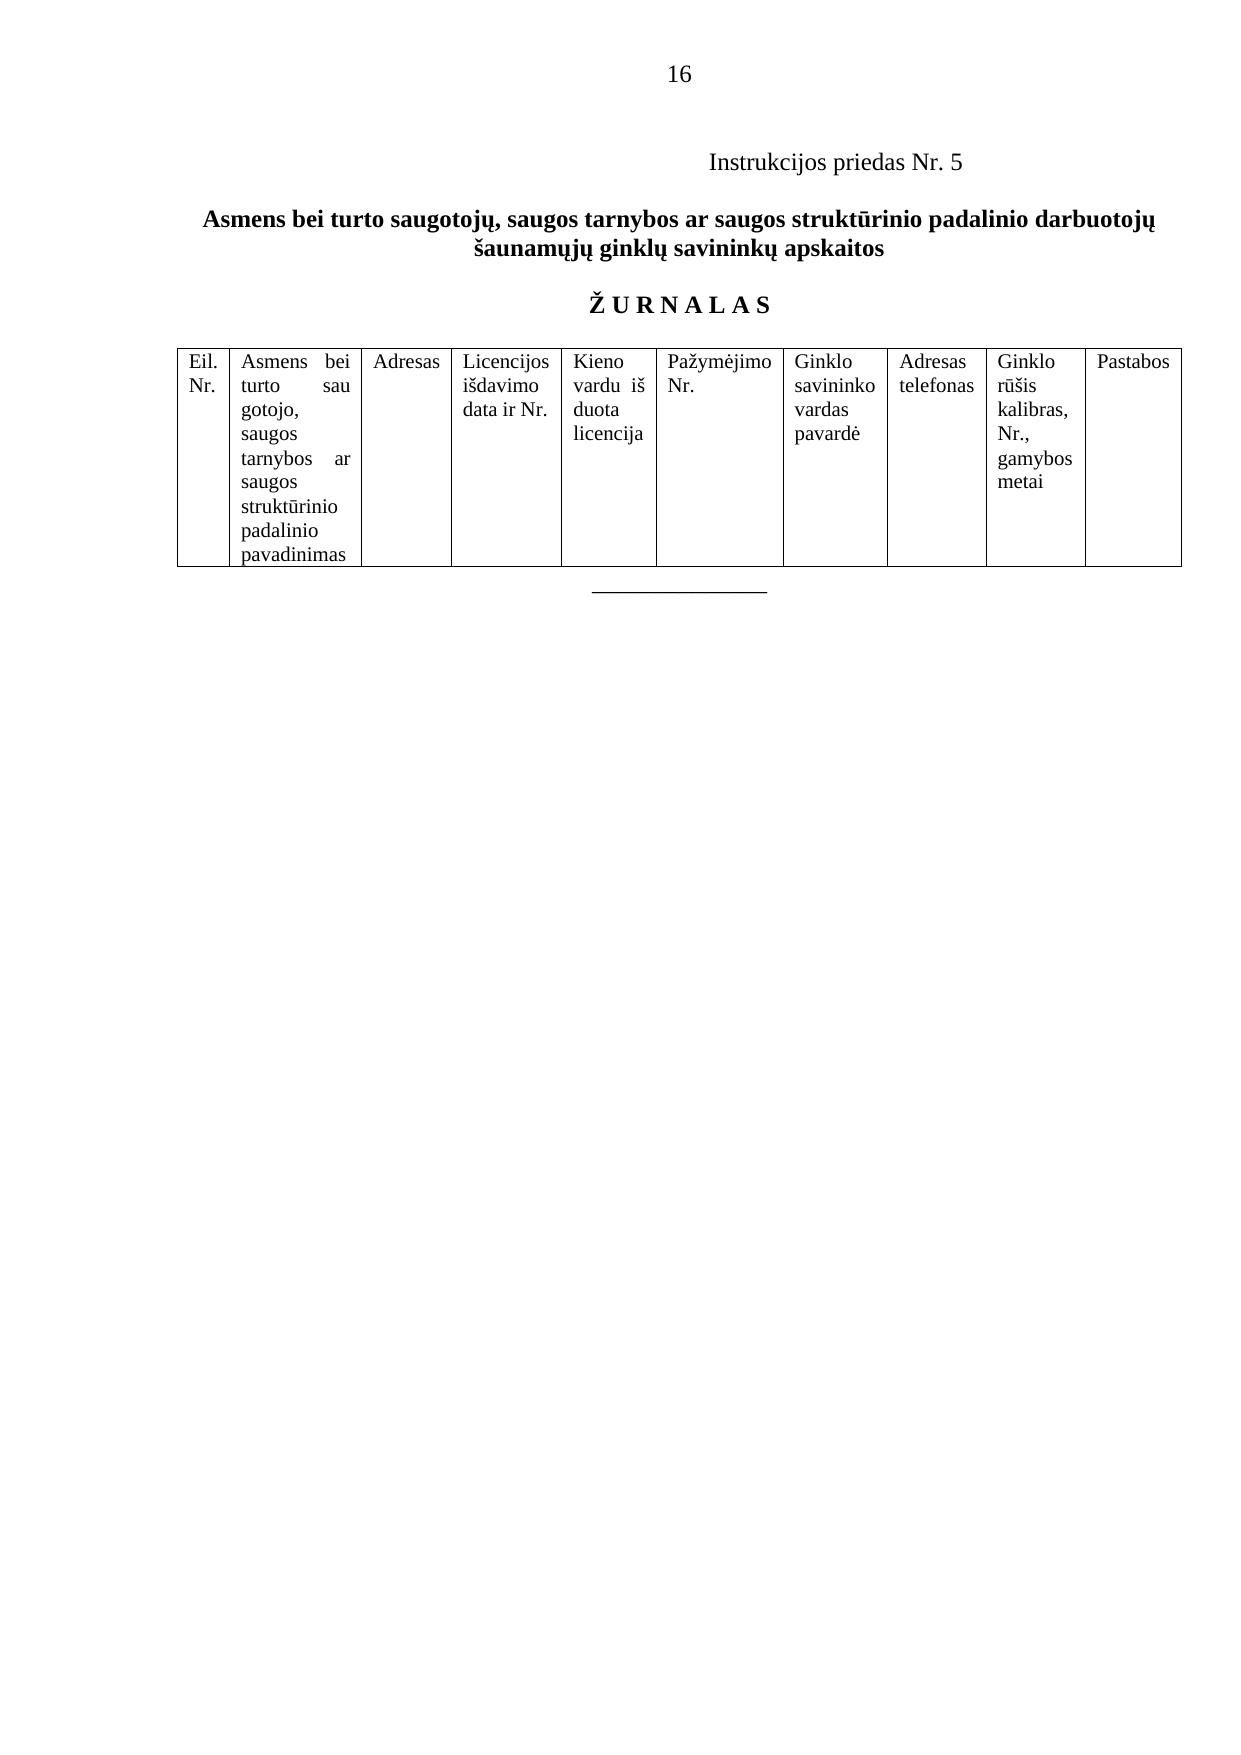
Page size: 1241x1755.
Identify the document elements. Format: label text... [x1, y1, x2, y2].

text Ž U R N A L A S [177, 291, 1181, 319]
text Instrukcijos priedas Nr. 5 [177, 147, 1181, 176]
table_header Licencijos išdavimo data ir Nr. [452, 349, 561, 566]
table_header Pažymėjimo Nr. [657, 349, 783, 566]
text ______________ [177, 567, 1181, 596]
table_header Adresas telefonas [888, 349, 986, 566]
text Asmens bei turto saugotojų, saugos tarnybos ar saugos struktūrinio padalinio darbuotojų šaunamųjų ginklų savininkų apskaitos [177, 204, 1181, 262]
table_header Kieno vardu iš duota licencija [562, 349, 656, 566]
table_header Pastabos [1086, 349, 1181, 566]
table_header Asmens bei turto sau gotojo, saugos tarnybos ar saugos struktūrinio padalinio pavadinimas [230, 349, 361, 566]
table_header Ginklo savininko vardas pavardė [784, 349, 887, 566]
table_header Adresas [362, 349, 451, 566]
table_header Eil. Nr. [178, 349, 229, 566]
table_header Ginklo rūšis kalibras, Nr., gamybos metai [987, 349, 1085, 566]
